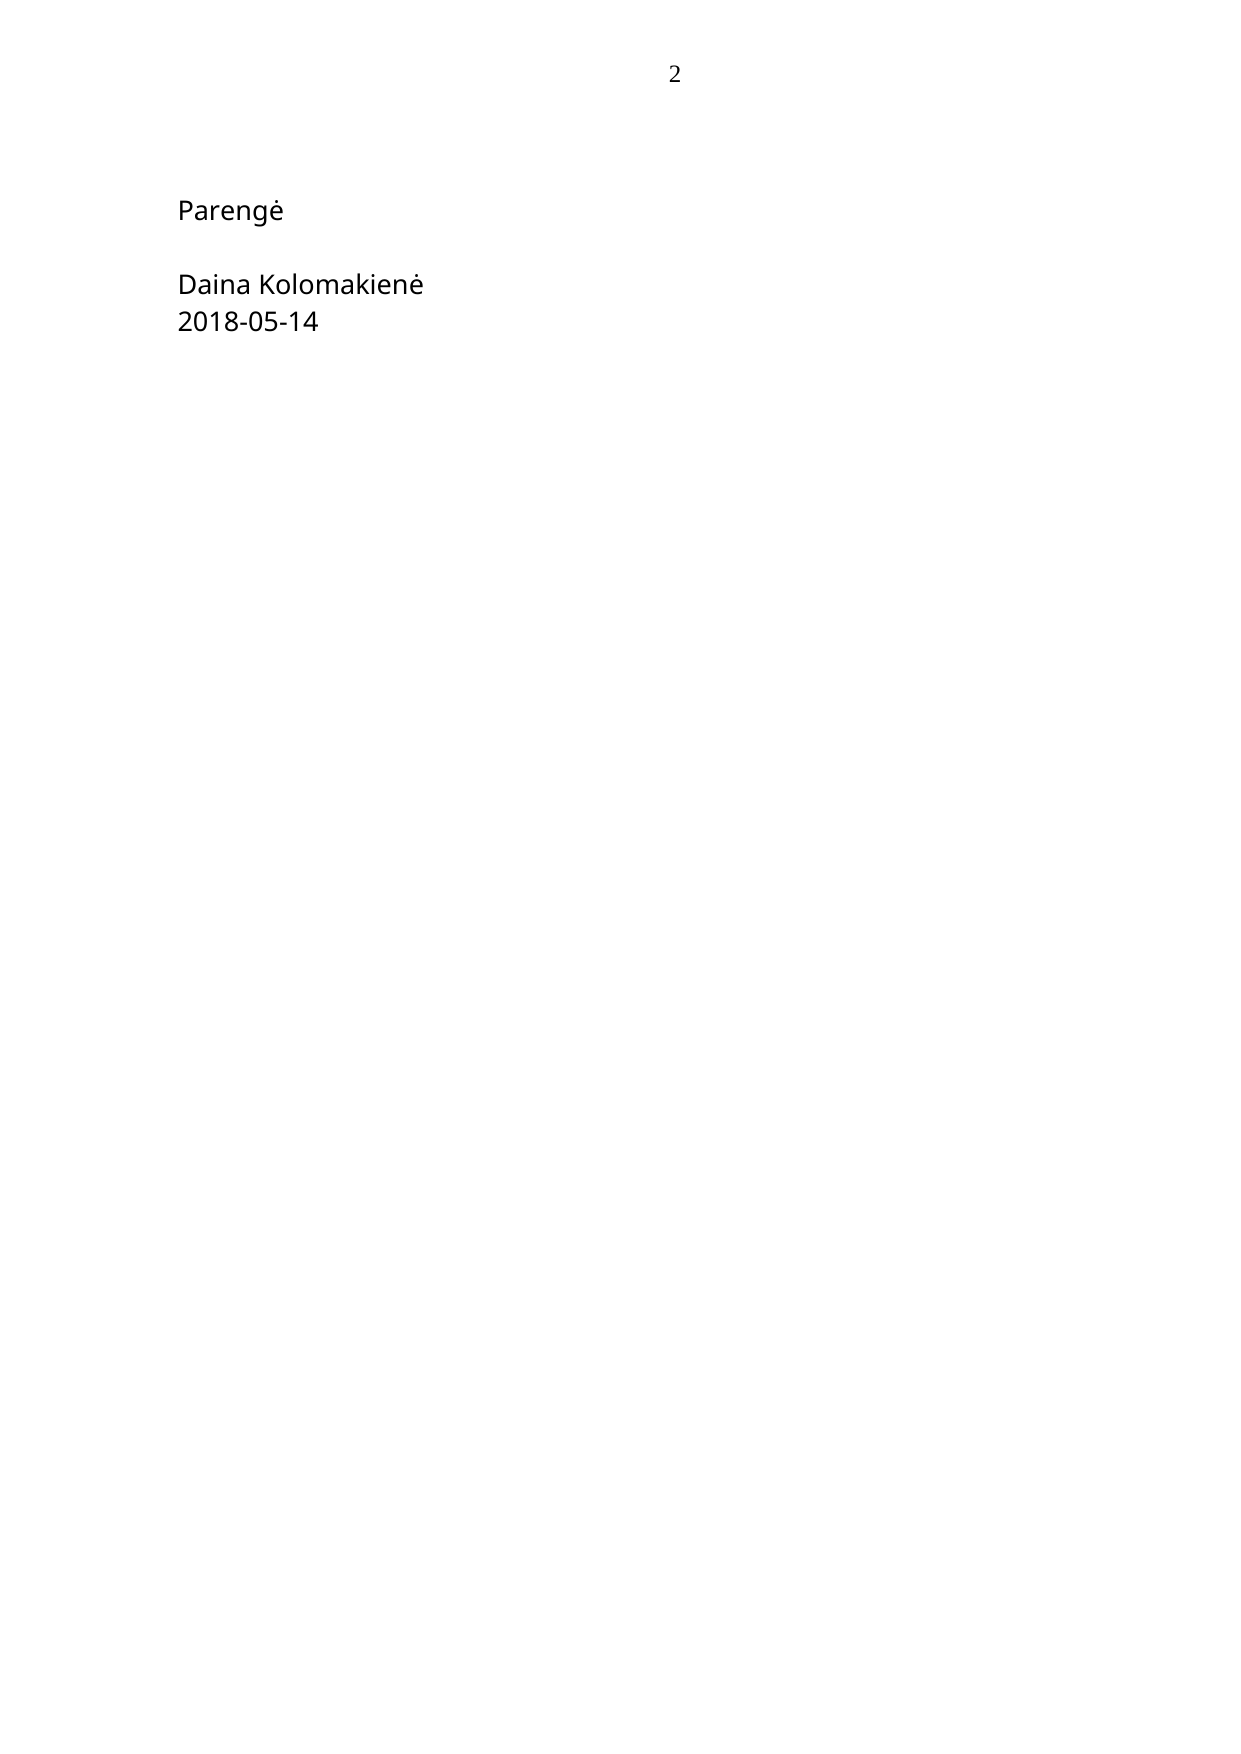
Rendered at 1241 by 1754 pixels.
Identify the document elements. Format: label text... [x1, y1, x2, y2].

text Parengė [177, 192, 1172, 229]
text 2018-05-14 [177, 302, 1172, 339]
text Daina Kolomakienė [177, 266, 1172, 302]
